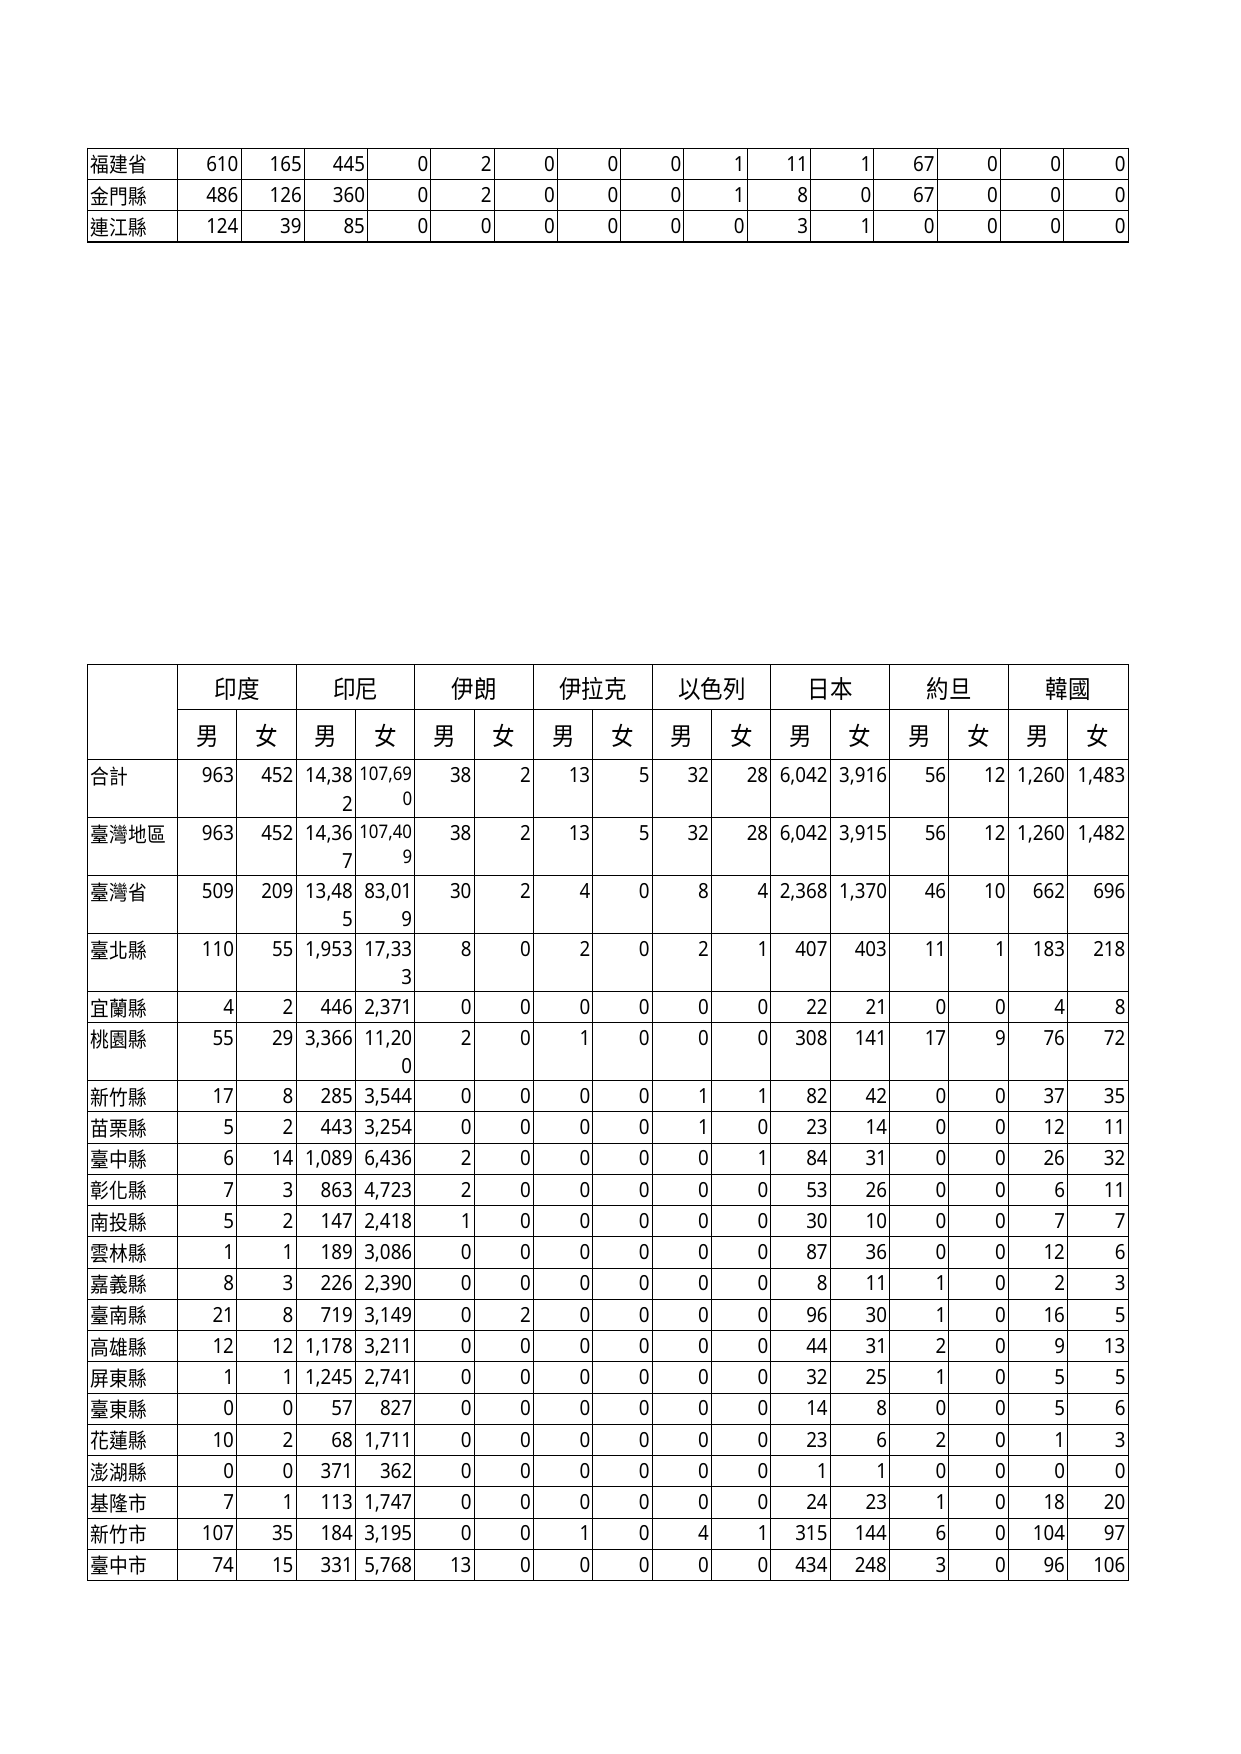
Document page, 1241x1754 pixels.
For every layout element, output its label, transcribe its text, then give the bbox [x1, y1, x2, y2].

table_cell 0 [593, 1175, 652, 1205]
table_cell 8 [653, 876, 711, 933]
table_cell 0 [621, 149, 683, 179]
table_cell 57 [297, 1394, 355, 1424]
table_cell 31 [831, 1144, 889, 1174]
table_cell 3 [1068, 1269, 1128, 1299]
table_cell 32 [653, 818, 711, 875]
table_cell 83,019 [356, 876, 414, 933]
table_cell 2 [237, 1206, 296, 1236]
table_cell 0 [653, 1300, 711, 1330]
table_cell 0 [890, 1456, 948, 1486]
table_cell 863 [297, 1175, 355, 1205]
table_cell 0 [653, 1237, 711, 1267]
table_cell 2 [475, 760, 533, 817]
table_cell 0 [949, 1550, 1008, 1580]
table_cell 38 [415, 818, 474, 875]
table_cell 0 [593, 1023, 652, 1080]
table_cell 107,690 [356, 760, 414, 817]
table_cell 福建省 [88, 149, 177, 179]
table_cell 662 [1009, 876, 1067, 933]
table_cell 0 [949, 1269, 1008, 1299]
table_cell 0 [653, 1550, 711, 1580]
table_cell 11,200 [356, 1023, 414, 1080]
table_cell 0 [534, 1144, 592, 1174]
table_cell 6 [1068, 1394, 1128, 1424]
table_cell 4 [712, 876, 770, 933]
table_cell 1 [811, 211, 873, 241]
table_cell 509 [178, 876, 236, 933]
table_cell 6 [1009, 1175, 1067, 1205]
table_cell 3,915 [831, 818, 889, 875]
table_cell 0 [593, 934, 652, 991]
table_cell 0 [534, 1269, 592, 1299]
table_cell 20 [1068, 1487, 1128, 1517]
table_cell 97 [1068, 1519, 1128, 1549]
table_cell 2 [653, 934, 711, 991]
table_cell 0 [712, 1300, 770, 1330]
table_cell 1 [684, 149, 747, 179]
table_cell 2,741 [356, 1362, 414, 1392]
table_cell 0 [534, 1550, 592, 1580]
table_cell 0 [415, 1331, 474, 1361]
table_cell 0 [890, 1237, 948, 1267]
table_cell 屏東縣 [88, 1362, 177, 1392]
table_cell 0 [475, 1487, 533, 1517]
table_cell 2,418 [356, 1206, 414, 1236]
table_cell 96 [1009, 1550, 1067, 1580]
table_cell 新竹市 [88, 1519, 177, 1549]
table_cell 0 [949, 992, 1008, 1022]
table_cell 合計 [88, 760, 177, 817]
table_cell 0 [949, 1456, 1008, 1486]
table_cell 0 [653, 1394, 711, 1424]
table_cell 5 [1068, 1362, 1128, 1392]
table_cell 3 [237, 1269, 296, 1299]
table_cell 2 [237, 1425, 296, 1455]
table_cell 男 [534, 710, 592, 759]
table_cell 5,768 [356, 1550, 414, 1580]
table_cell 6 [831, 1425, 889, 1455]
table_cell 0 [475, 1081, 533, 1111]
table_cell 0 [949, 1300, 1008, 1330]
table_cell 0 [949, 1425, 1008, 1455]
table_cell 26 [1009, 1144, 1067, 1174]
table_cell 67 [874, 180, 937, 210]
table_cell 0 [593, 1206, 652, 1236]
table_cell 11 [748, 149, 810, 179]
table_cell 8 [831, 1394, 889, 1424]
table_cell 2 [415, 1144, 474, 1174]
table_cell 30 [831, 1300, 889, 1330]
table_cell 0 [475, 1206, 533, 1236]
table_cell 84 [771, 1144, 830, 1174]
table_cell 331 [297, 1550, 355, 1580]
table_cell 8 [1068, 992, 1128, 1022]
table_cell 144 [831, 1519, 889, 1549]
table_cell 1 [178, 1362, 236, 1392]
table_cell 46 [890, 876, 948, 933]
table_cell 0 [890, 1112, 948, 1142]
table_cell 0 [593, 1425, 652, 1455]
table_cell 0 [534, 1394, 592, 1424]
table_cell 0 [653, 1425, 711, 1455]
table_cell 連江縣 [88, 211, 177, 241]
table_cell 7 [1009, 1206, 1067, 1236]
table_cell 0 [593, 1144, 652, 1174]
table_cell 0 [534, 1425, 592, 1455]
table_cell 0 [712, 1362, 770, 1392]
table_cell 0 [949, 1362, 1008, 1392]
table_cell 1,483 [1068, 760, 1128, 817]
table_cell 2,371 [356, 992, 414, 1022]
table_cell 1 [890, 1362, 948, 1392]
table_cell 0 [475, 1112, 533, 1142]
table_cell 0 [475, 1237, 533, 1267]
table_cell 0 [949, 1519, 1008, 1549]
table_cell 4 [178, 992, 236, 1022]
table_cell 0 [949, 1394, 1008, 1424]
table_cell 1 [949, 934, 1008, 991]
table_cell 1 [712, 934, 770, 991]
table_cell 嘉義縣 [88, 1269, 177, 1299]
table_cell 141 [831, 1023, 889, 1080]
table_cell 3,544 [356, 1081, 414, 1111]
table_cell 新竹縣 [88, 1081, 177, 1111]
table_cell 0 [949, 1112, 1008, 1142]
table_cell 1 [653, 1112, 711, 1142]
table_cell 0 [475, 1362, 533, 1392]
table_cell 486 [178, 180, 241, 210]
table_cell 3,916 [831, 760, 889, 817]
table_cell 臺灣省 [88, 876, 177, 933]
table_cell 0 [558, 149, 620, 179]
table_cell 0 [593, 1269, 652, 1299]
table_cell 0 [653, 1144, 711, 1174]
table_cell 1 [831, 1456, 889, 1486]
table_cell 0 [653, 1206, 711, 1236]
table_cell 13 [534, 818, 592, 875]
table_cell 0 [1068, 1456, 1128, 1486]
table_cell 53 [771, 1175, 830, 1205]
table_cell 8 [237, 1081, 296, 1111]
table_cell 8 [748, 180, 810, 210]
table_cell 女 [1068, 710, 1128, 759]
table_cell 0 [593, 1394, 652, 1424]
table_cell 3,366 [297, 1023, 355, 1080]
table_cell 0 [890, 1394, 948, 1424]
table_cell 434 [771, 1550, 830, 1580]
table_cell 21 [831, 992, 889, 1022]
table_cell 0 [534, 1237, 592, 1267]
table_cell 0 [653, 1456, 711, 1486]
table_cell 0 [475, 934, 533, 991]
table_cell 0 [653, 1362, 711, 1392]
table_cell 0 [558, 180, 620, 210]
table_cell 0 [431, 211, 494, 241]
table_cell 0 [593, 1487, 652, 1517]
table_cell 苗栗縣 [88, 1112, 177, 1142]
table_cell 1,260 [1009, 760, 1067, 817]
table_cell 209 [237, 876, 296, 933]
table_cell 0 [1064, 149, 1128, 179]
table_cell 0 [534, 1300, 592, 1330]
table_cell 12 [178, 1331, 236, 1361]
table_cell 82 [771, 1081, 830, 1111]
table_cell 0 [415, 1425, 474, 1455]
table_cell 2 [475, 818, 533, 875]
table_cell 2 [890, 1331, 948, 1361]
table_cell 963 [178, 760, 236, 817]
table_cell 147 [297, 1206, 355, 1236]
table_cell 1 [771, 1456, 830, 1486]
table_cell 443 [297, 1112, 355, 1142]
table_cell 0 [415, 1362, 474, 1392]
table_cell 0 [495, 180, 557, 210]
table_cell 12 [949, 760, 1008, 817]
table_cell 13 [1068, 1331, 1128, 1361]
table_cell 55 [178, 1023, 236, 1080]
table_cell 0 [495, 149, 557, 179]
table_cell 30 [771, 1206, 830, 1236]
table_cell 0 [712, 1394, 770, 1424]
table_cell 0 [534, 1112, 592, 1142]
table_cell 臺南縣 [88, 1300, 177, 1330]
table_cell 17 [890, 1023, 948, 1080]
table_cell 0 [475, 1456, 533, 1486]
table_cell 1,178 [297, 1331, 355, 1361]
table_cell 0 [368, 211, 430, 241]
table_cell 0 [938, 211, 1000, 241]
table_cell 25 [831, 1362, 889, 1392]
table_cell 371 [297, 1456, 355, 1486]
table_cell 0 [874, 211, 937, 241]
table_cell 407 [771, 934, 830, 991]
table_cell 3 [237, 1175, 296, 1205]
table_cell 4 [1009, 992, 1067, 1022]
table_header 印尼 [297, 665, 414, 709]
table_cell 女 [356, 710, 414, 759]
table_cell 0 [475, 1425, 533, 1455]
table_cell 113 [297, 1487, 355, 1517]
table_cell 0 [621, 211, 683, 241]
table_cell 13,485 [297, 876, 355, 933]
table_cell 0 [475, 1394, 533, 1424]
table_cell 1 [653, 1081, 711, 1111]
table_cell 23 [771, 1112, 830, 1142]
table_cell 12 [949, 818, 1008, 875]
table_cell 14 [831, 1112, 889, 1142]
table_cell 0 [949, 1206, 1008, 1236]
table_cell 6 [890, 1519, 948, 1549]
table_cell 雲林縣 [88, 1237, 177, 1267]
table_cell 臺北縣 [88, 934, 177, 991]
table_cell 基隆市 [88, 1487, 177, 1517]
table_cell 452 [237, 818, 296, 875]
table_cell 32 [1068, 1144, 1128, 1174]
table_cell 6,436 [356, 1144, 414, 1174]
table_cell 32 [771, 1362, 830, 1392]
table_cell 0 [890, 1081, 948, 1111]
table_cell 2 [534, 934, 592, 991]
table_cell 104 [1009, 1519, 1067, 1549]
table_cell 花蓮縣 [88, 1425, 177, 1455]
table_cell 9 [1009, 1331, 1067, 1361]
table_cell 110 [178, 934, 236, 991]
table_cell 0 [653, 1023, 711, 1080]
table_cell 3,195 [356, 1519, 414, 1549]
table_header 以色列 [653, 665, 770, 709]
table_cell 226 [297, 1269, 355, 1299]
table_header 伊拉克 [534, 665, 652, 709]
table_cell 6,042 [771, 818, 830, 875]
table_cell 0 [593, 1300, 652, 1330]
table_cell 0 [415, 1237, 474, 1267]
table_cell 女 [712, 710, 770, 759]
table_cell 3,086 [356, 1237, 414, 1267]
table_cell 17 [178, 1081, 236, 1111]
table_cell 0 [593, 876, 652, 933]
table_cell 0 [949, 1331, 1008, 1361]
table_cell 2 [890, 1425, 948, 1455]
table_cell 35 [237, 1519, 296, 1549]
table_cell 高雄縣 [88, 1331, 177, 1361]
table_cell 7 [178, 1487, 236, 1517]
table_cell 96 [771, 1300, 830, 1330]
table_cell 10 [949, 876, 1008, 933]
table_cell 11 [1068, 1112, 1128, 1142]
table_cell 臺中市 [88, 1550, 177, 1580]
table_cell 23 [831, 1487, 889, 1517]
table_cell 0 [475, 992, 533, 1022]
table_cell 28 [712, 760, 770, 817]
table_cell 0 [712, 1487, 770, 1517]
table_cell 1 [712, 1144, 770, 1174]
table_cell 2 [475, 876, 533, 933]
table_cell 1 [712, 1519, 770, 1549]
table_cell 403 [831, 934, 889, 991]
table_cell 76 [1009, 1023, 1067, 1080]
table_cell 0 [534, 1081, 592, 1111]
table_cell 男 [178, 710, 236, 759]
table_cell 719 [297, 1300, 355, 1330]
table_cell 0 [811, 180, 873, 210]
table_cell 0 [593, 1550, 652, 1580]
table_cell 85 [305, 211, 367, 241]
table_cell 0 [178, 1456, 236, 1486]
table_cell 2 [415, 1175, 474, 1205]
table_cell 963 [178, 818, 236, 875]
table_cell 3,254 [356, 1112, 414, 1142]
table_cell 18 [1009, 1487, 1067, 1517]
table_cell 0 [712, 1112, 770, 1142]
table_cell 8 [771, 1269, 830, 1299]
table_cell 0 [712, 1023, 770, 1080]
table_cell 2,368 [771, 876, 830, 933]
table_cell 0 [949, 1144, 1008, 1174]
table_cell 0 [1001, 149, 1063, 179]
table_cell 107 [178, 1519, 236, 1549]
table_cell 3,211 [356, 1331, 414, 1361]
table_cell 女 [949, 710, 1008, 759]
table_cell 0 [712, 1206, 770, 1236]
table_cell 1 [534, 1519, 592, 1549]
table_cell 0 [534, 1456, 592, 1486]
table_cell 452 [237, 760, 296, 817]
table_cell 臺灣地區 [88, 818, 177, 875]
table_cell 362 [356, 1456, 414, 1486]
table_cell 11 [890, 934, 948, 991]
table_cell 0 [415, 992, 474, 1022]
table_cell 0 [712, 992, 770, 1022]
table_cell 5 [178, 1206, 236, 1236]
table_cell 9 [949, 1023, 1008, 1080]
table_cell 0 [415, 1456, 474, 1486]
table_header [88, 665, 177, 759]
table_cell 0 [475, 1269, 533, 1299]
table_cell 15 [237, 1550, 296, 1580]
table_cell 0 [534, 1362, 592, 1392]
table_cell 13 [415, 1550, 474, 1580]
table_cell 14 [237, 1144, 296, 1174]
table_cell 31 [831, 1331, 889, 1361]
table_cell 107,409 [356, 818, 414, 875]
table_cell 1 [237, 1362, 296, 1392]
table_cell 女 [475, 710, 533, 759]
table_cell 0 [1064, 180, 1128, 210]
table_cell 0 [890, 1144, 948, 1174]
table_cell 23 [771, 1425, 830, 1455]
table_cell 56 [890, 760, 948, 817]
table_cell 南投縣 [88, 1206, 177, 1236]
table_cell 285 [297, 1081, 355, 1111]
table_cell 0 [415, 1487, 474, 1517]
table_cell 0 [712, 1331, 770, 1361]
table_cell 30 [415, 876, 474, 933]
table_cell 5 [593, 760, 652, 817]
table_cell 10 [831, 1206, 889, 1236]
table_cell 0 [712, 1175, 770, 1205]
table_cell 3 [890, 1550, 948, 1580]
table_cell 4,723 [356, 1175, 414, 1205]
table_cell 0 [938, 149, 1000, 179]
table_cell 5 [1068, 1300, 1128, 1330]
table_cell 87 [771, 1237, 830, 1267]
table_cell 308 [771, 1023, 830, 1080]
table_cell 0 [534, 1487, 592, 1517]
table_cell 56 [890, 818, 948, 875]
table_cell 0 [475, 1550, 533, 1580]
table_cell 29 [237, 1023, 296, 1080]
table_cell 5 [178, 1112, 236, 1142]
table_cell 1 [534, 1023, 592, 1080]
table_cell 0 [593, 1362, 652, 1392]
table_cell 4 [653, 1519, 711, 1549]
table_cell 男 [653, 710, 711, 759]
table_cell 8 [178, 1269, 236, 1299]
table_cell 67 [874, 149, 937, 179]
table_cell 0 [415, 1394, 474, 1424]
table_cell 360 [305, 180, 367, 210]
table_cell 臺東縣 [88, 1394, 177, 1424]
table_cell 0 [368, 180, 430, 210]
table_cell 6 [1068, 1237, 1128, 1267]
table_cell 0 [890, 1175, 948, 1205]
table_cell 1,370 [831, 876, 889, 933]
table_cell 彰化縣 [88, 1175, 177, 1205]
table_cell 金門縣 [88, 180, 177, 210]
table_cell 5 [1009, 1362, 1067, 1392]
table_header 韓國 [1009, 665, 1128, 709]
table_cell 0 [593, 1112, 652, 1142]
table_cell 22 [771, 992, 830, 1022]
table_cell 26 [831, 1175, 889, 1205]
table_cell 14,367 [297, 818, 355, 875]
table_cell 0 [558, 211, 620, 241]
table_cell 0 [593, 992, 652, 1022]
table_cell 10 [178, 1425, 236, 1455]
table_cell 1 [1009, 1425, 1067, 1455]
table_cell 0 [415, 1519, 474, 1549]
table_cell 8 [237, 1300, 296, 1330]
table_cell 0 [949, 1487, 1008, 1517]
table_cell 14,382 [297, 760, 355, 817]
table_cell 11 [831, 1269, 889, 1299]
table_cell 1 [237, 1237, 296, 1267]
table_cell 0 [890, 992, 948, 1022]
table_cell 0 [949, 1175, 1008, 1205]
table_cell 12 [1009, 1237, 1067, 1267]
table_cell 0 [237, 1456, 296, 1486]
table_cell 12 [1009, 1112, 1067, 1142]
table_cell 0 [593, 1456, 652, 1486]
table_cell 445 [305, 149, 367, 179]
table_cell 0 [415, 1269, 474, 1299]
table_cell 男 [890, 710, 948, 759]
table_cell 2 [431, 149, 494, 179]
table_cell 澎湖縣 [88, 1456, 177, 1486]
table_cell 218 [1068, 934, 1128, 991]
table_cell 1,482 [1068, 818, 1128, 875]
table_cell 44 [771, 1331, 830, 1361]
table_cell 35 [1068, 1081, 1128, 1111]
table_cell 2 [431, 180, 494, 210]
table_cell 0 [949, 1237, 1008, 1267]
table_cell 2 [237, 992, 296, 1022]
table_cell 446 [297, 992, 355, 1022]
table_cell 女 [593, 710, 652, 759]
table_cell 2 [1009, 1269, 1067, 1299]
table_cell 1 [178, 1237, 236, 1267]
table_cell 0 [475, 1023, 533, 1080]
table_cell 0 [712, 1269, 770, 1299]
table_cell 17,333 [356, 934, 414, 991]
table_cell 1 [811, 149, 873, 179]
table_cell 0 [684, 211, 747, 241]
table_cell 4 [534, 876, 592, 933]
table_cell 0 [495, 211, 557, 241]
table_cell 3 [1068, 1425, 1128, 1455]
table_cell 315 [771, 1519, 830, 1549]
table_cell 39 [242, 211, 304, 241]
table_cell 0 [653, 1487, 711, 1517]
table_cell 14 [771, 1394, 830, 1424]
table_cell 16 [1009, 1300, 1067, 1330]
table_cell 696 [1068, 876, 1128, 933]
table_cell 1 [684, 180, 747, 210]
table_cell 610 [178, 149, 241, 179]
table_cell 桃園縣 [88, 1023, 177, 1080]
table_cell 24 [771, 1487, 830, 1517]
table_cell 28 [712, 818, 770, 875]
table_cell 0 [653, 992, 711, 1022]
table_cell 124 [178, 211, 241, 241]
table_cell 32 [653, 760, 711, 817]
table_cell 0 [1009, 1456, 1067, 1486]
table_cell 1 [890, 1300, 948, 1330]
table_cell 106 [1068, 1550, 1128, 1580]
table_cell 189 [297, 1237, 355, 1267]
table_cell 2,390 [356, 1269, 414, 1299]
table_cell 0 [415, 1081, 474, 1111]
table_cell 184 [297, 1519, 355, 1549]
table_cell 126 [242, 180, 304, 210]
table_cell 0 [475, 1331, 533, 1361]
table_cell 0 [593, 1519, 652, 1549]
table_cell 0 [475, 1519, 533, 1549]
table_cell 宜蘭縣 [88, 992, 177, 1022]
table_cell 男 [771, 710, 830, 759]
table_header 伊朗 [415, 665, 533, 709]
table_cell 13 [534, 760, 592, 817]
table_cell 0 [593, 1331, 652, 1361]
table_cell 165 [242, 149, 304, 179]
table_cell 0 [949, 1081, 1008, 1111]
table_cell 6,042 [771, 760, 830, 817]
table_cell 0 [534, 1206, 592, 1236]
table_cell 0 [712, 1456, 770, 1486]
table_cell 1 [890, 1487, 948, 1517]
table_cell 8 [415, 934, 474, 991]
table_cell 37 [1009, 1081, 1067, 1111]
table_cell 11 [1068, 1175, 1128, 1205]
table_cell 1,711 [356, 1425, 414, 1455]
table_cell 0 [938, 180, 1000, 210]
table_cell 55 [237, 934, 296, 991]
table_cell 2 [415, 1023, 474, 1080]
table_cell 女 [831, 710, 889, 759]
table_cell 248 [831, 1550, 889, 1580]
table_cell 68 [297, 1425, 355, 1455]
table_cell 1,245 [297, 1362, 355, 1392]
table_cell 0 [712, 1237, 770, 1267]
table_cell 1 [237, 1487, 296, 1517]
table_cell 0 [653, 1269, 711, 1299]
table_cell 0 [178, 1394, 236, 1424]
table_cell 0 [1001, 211, 1063, 241]
table_cell 1,953 [297, 934, 355, 991]
table_cell 827 [356, 1394, 414, 1424]
table_cell 男 [297, 710, 355, 759]
table_cell 0 [368, 149, 430, 179]
table_cell 72 [1068, 1023, 1128, 1080]
table_cell 42 [831, 1081, 889, 1111]
table_cell 5 [1009, 1394, 1067, 1424]
table_cell 1,089 [297, 1144, 355, 1174]
table_cell 男 [415, 710, 474, 759]
table_cell 5 [593, 818, 652, 875]
table_cell 1 [712, 1081, 770, 1111]
table_cell 0 [534, 1175, 592, 1205]
table_cell 0 [534, 1331, 592, 1361]
table_cell 1,747 [356, 1487, 414, 1517]
table_cell 0 [237, 1394, 296, 1424]
table_cell 女 [237, 710, 296, 759]
table_cell 1 [890, 1269, 948, 1299]
table_cell 7 [1068, 1206, 1128, 1236]
table_cell 0 [593, 1237, 652, 1267]
table_cell 38 [415, 760, 474, 817]
table_cell 21 [178, 1300, 236, 1330]
table_cell 0 [1001, 180, 1063, 210]
table_cell 74 [178, 1550, 236, 1580]
table_cell 0 [621, 180, 683, 210]
table_cell 0 [1064, 211, 1128, 241]
table_cell 1 [415, 1206, 474, 1236]
table_cell 0 [653, 1175, 711, 1205]
table_cell 3,149 [356, 1300, 414, 1330]
table_cell 36 [831, 1237, 889, 1267]
table_cell 0 [475, 1175, 533, 1205]
table_cell 2 [237, 1112, 296, 1142]
table_cell 0 [712, 1425, 770, 1455]
table_cell 0 [415, 1300, 474, 1330]
table_cell 0 [890, 1206, 948, 1236]
table_cell 0 [653, 1331, 711, 1361]
table_header 日本 [771, 665, 889, 709]
table_cell 6 [178, 1144, 236, 1174]
table_header 約旦 [890, 665, 1008, 709]
table_cell 0 [534, 992, 592, 1022]
table_cell 2 [475, 1300, 533, 1330]
table_cell 男 [1009, 710, 1067, 759]
table_cell 臺中縣 [88, 1144, 177, 1174]
table_cell 1,260 [1009, 818, 1067, 875]
table_cell 3 [748, 211, 810, 241]
table_cell 0 [712, 1550, 770, 1580]
table_cell 7 [178, 1175, 236, 1205]
table_cell 183 [1009, 934, 1067, 991]
table_cell 12 [237, 1331, 296, 1361]
table_cell 0 [415, 1112, 474, 1142]
table_cell 0 [475, 1144, 533, 1174]
table_header 印度 [178, 665, 296, 709]
table_cell 0 [593, 1081, 652, 1111]
